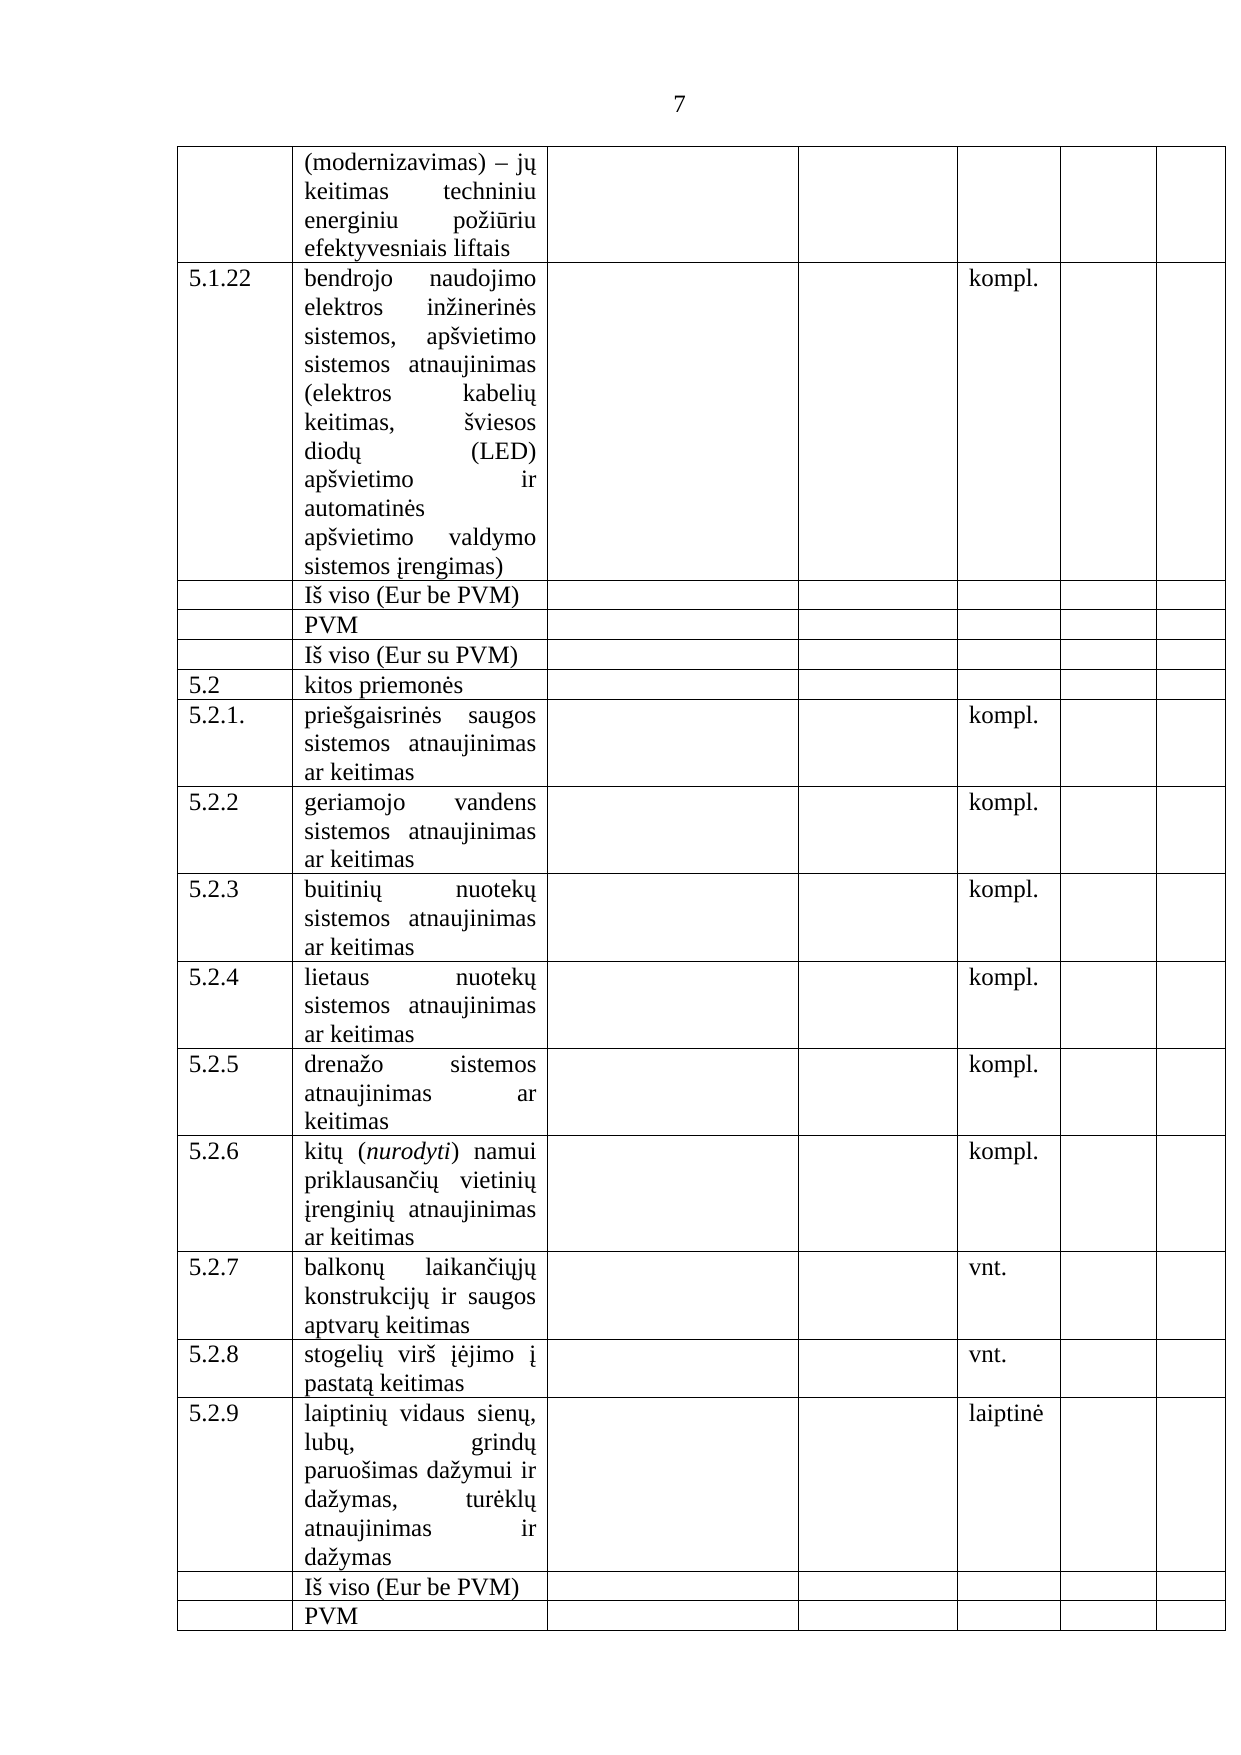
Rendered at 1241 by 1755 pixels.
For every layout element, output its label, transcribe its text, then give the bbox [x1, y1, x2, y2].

table_cell [1157, 640, 1225, 669]
table_cell [799, 1340, 957, 1397]
table_cell 5.2.9 [178, 1398, 292, 1571]
table_cell [548, 962, 798, 1048]
table_cell [548, 874, 798, 961]
table_cell (modernizavimas) – jų keitimas techniniu energiniu požiūriu efektyvesniais liftais [293, 147, 547, 262]
table_cell [1061, 1572, 1156, 1600]
table_cell [799, 610, 957, 639]
table_cell [799, 1398, 957, 1571]
table_cell [799, 700, 957, 786]
table_cell [548, 640, 798, 669]
table_cell [958, 670, 1060, 699]
table_cell [1061, 147, 1156, 262]
table_cell [799, 581, 957, 609]
table_cell [1157, 1572, 1225, 1600]
table_cell [1157, 263, 1225, 579]
table_cell kompl. [958, 1136, 1060, 1251]
table_cell [1157, 610, 1225, 639]
table_cell [958, 640, 1060, 669]
table_cell Iš viso (Eur be PVM) [293, 1572, 547, 1600]
table_cell [1157, 1340, 1225, 1397]
table_cell [1061, 962, 1156, 1048]
table_cell [1157, 1601, 1225, 1630]
table_cell lietaus nuotekų sistemos atnaujinimas ar keitimas [293, 962, 547, 1048]
table_cell [178, 640, 292, 669]
table_cell [178, 610, 292, 639]
table_cell [548, 1572, 798, 1600]
table_cell [548, 610, 798, 639]
table_cell [799, 1601, 957, 1630]
table_cell [799, 147, 957, 262]
table_cell [958, 581, 1060, 609]
table_cell balkonų laikančiųjų konstrukcijų ir saugos aptvarų keitimas [293, 1252, 547, 1338]
table_cell [1061, 1049, 1156, 1135]
table_cell [178, 147, 292, 262]
table_cell [548, 1252, 798, 1338]
table_cell [1157, 581, 1225, 609]
table_cell 5.2.8 [178, 1340, 292, 1397]
table_cell [1061, 874, 1156, 961]
table_cell 5.2.4 [178, 962, 292, 1048]
table_cell [1061, 1398, 1156, 1571]
table_cell [1157, 700, 1225, 786]
table_cell 5.2.5 [178, 1049, 292, 1135]
table_cell [1061, 670, 1156, 699]
table_cell 5.2.3 [178, 874, 292, 961]
table_cell [548, 1136, 798, 1251]
table_cell [1157, 1049, 1225, 1135]
table_cell Iš viso (Eur be PVM) [293, 581, 547, 609]
table_cell [1061, 640, 1156, 669]
table_cell [1061, 1136, 1156, 1251]
table_cell [799, 640, 957, 669]
table_cell [548, 1398, 798, 1571]
table_cell [1061, 581, 1156, 609]
table_cell [548, 581, 798, 609]
table_cell bendrojo naudojimo elektros inžinerinės sistemos, apšvietimo sistemos atnaujinimas (elektros kabelių keitimas, šviesos diodų (LED) apšvietimo ir automatinės apšvietimo valdymo sistemos įrengimas) [293, 263, 547, 579]
table_cell 5.2.1. [178, 700, 292, 786]
table_cell [799, 1049, 957, 1135]
table_cell [1157, 1252, 1225, 1338]
table_cell [1061, 1340, 1156, 1397]
table_cell [548, 1340, 798, 1397]
table_cell laiptinių vidaus sienų, lubų, grindų paruošimas dažymui ir dažymas, turėklų atnaujinimas ir dažymas [293, 1398, 547, 1571]
table_cell [548, 147, 798, 262]
table_cell kitos priemonės [293, 670, 547, 699]
table_cell Iš viso (Eur su PVM) [293, 640, 547, 669]
table_cell [799, 670, 957, 699]
table_cell kompl. [958, 962, 1060, 1048]
table_cell PVM [293, 610, 547, 639]
table_cell kompl. [958, 263, 1060, 579]
table_cell [548, 787, 798, 873]
table_cell [1061, 263, 1156, 579]
table_cell 5.2 [178, 670, 292, 699]
table_cell 5.1.22 [178, 263, 292, 579]
table_cell priešgaisrinės saugos sistemos atnaujinimas ar keitimas [293, 700, 547, 786]
table_cell [548, 263, 798, 579]
table_cell [958, 610, 1060, 639]
table_cell [799, 1572, 957, 1600]
table_cell 5.2.7 [178, 1252, 292, 1338]
table_cell kompl. [958, 874, 1060, 961]
table_cell [1061, 1252, 1156, 1338]
table_cell [799, 1252, 957, 1338]
table_cell [799, 1136, 957, 1251]
table_cell [548, 1049, 798, 1135]
table_cell [1157, 1136, 1225, 1251]
table_cell [548, 670, 798, 699]
table_cell laiptinė [958, 1398, 1060, 1571]
table_cell kompl. [958, 1049, 1060, 1135]
table_cell [1157, 670, 1225, 699]
table_cell [1157, 874, 1225, 961]
table_cell [1061, 787, 1156, 873]
table_cell [548, 1601, 798, 1630]
table_cell [548, 700, 798, 786]
table_cell [799, 263, 957, 579]
table_cell vnt. [958, 1340, 1060, 1397]
table_cell [1157, 147, 1225, 262]
table_cell kitų (nurodyti) namui priklausančių vietinių įrenginių atnaujinimas ar keitimas [293, 1136, 547, 1251]
table_cell drenažo sistemos atnaujinimas ar keitimas [293, 1049, 547, 1135]
table_cell [958, 1601, 1060, 1630]
table_cell [1061, 700, 1156, 786]
table_cell [958, 147, 1060, 262]
table_cell geriamojo vandens sistemos atnaujinimas ar keitimas [293, 787, 547, 873]
table_cell buitinių nuotekų sistemos atnaujinimas ar keitimas [293, 874, 547, 961]
table_cell [1157, 787, 1225, 873]
table_cell vnt. [958, 1252, 1060, 1338]
table_cell [1061, 610, 1156, 639]
table_cell [958, 1572, 1060, 1600]
table_cell [178, 1601, 292, 1630]
table_cell kompl. [958, 700, 1060, 786]
table_cell [178, 1572, 292, 1600]
table_cell kompl. [958, 787, 1060, 873]
table_cell PVM [293, 1601, 547, 1630]
table_cell [799, 874, 957, 961]
table_cell 5.2.2 [178, 787, 292, 873]
table_cell 5.2.6 [178, 1136, 292, 1251]
table_cell [1157, 962, 1225, 1048]
table_cell [799, 962, 957, 1048]
table_cell [799, 787, 957, 873]
table_cell stogelių virš įėjimo į pastatą keitimas [293, 1340, 547, 1397]
table_cell [178, 581, 292, 609]
table_cell [1061, 1601, 1156, 1630]
table_cell [1157, 1398, 1225, 1571]
